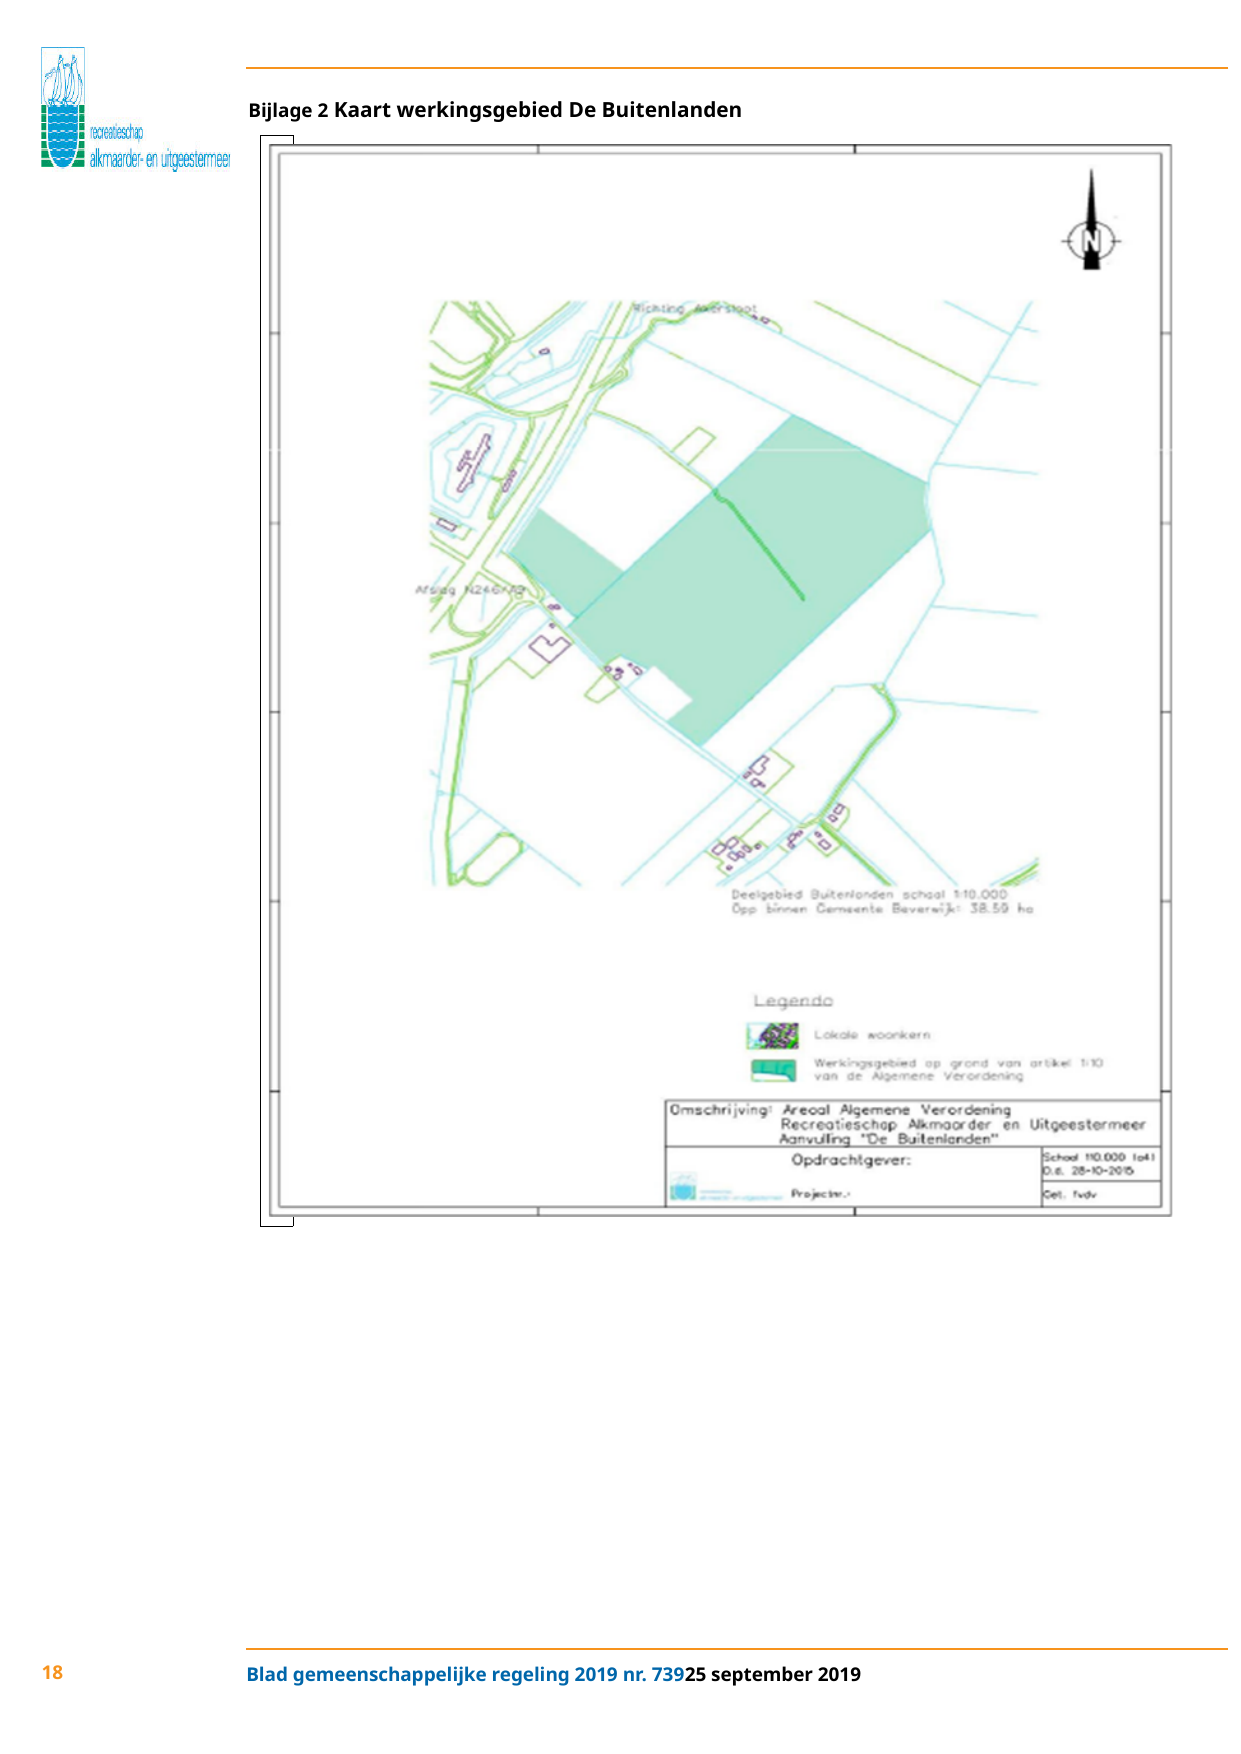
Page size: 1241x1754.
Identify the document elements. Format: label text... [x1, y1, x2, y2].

picture [41, 47, 231, 172]
text Bijlage 2 Kaart werkingsgebied De Buitenlanden [248, 95, 1152, 123]
picture [268, 144, 1173, 1217]
